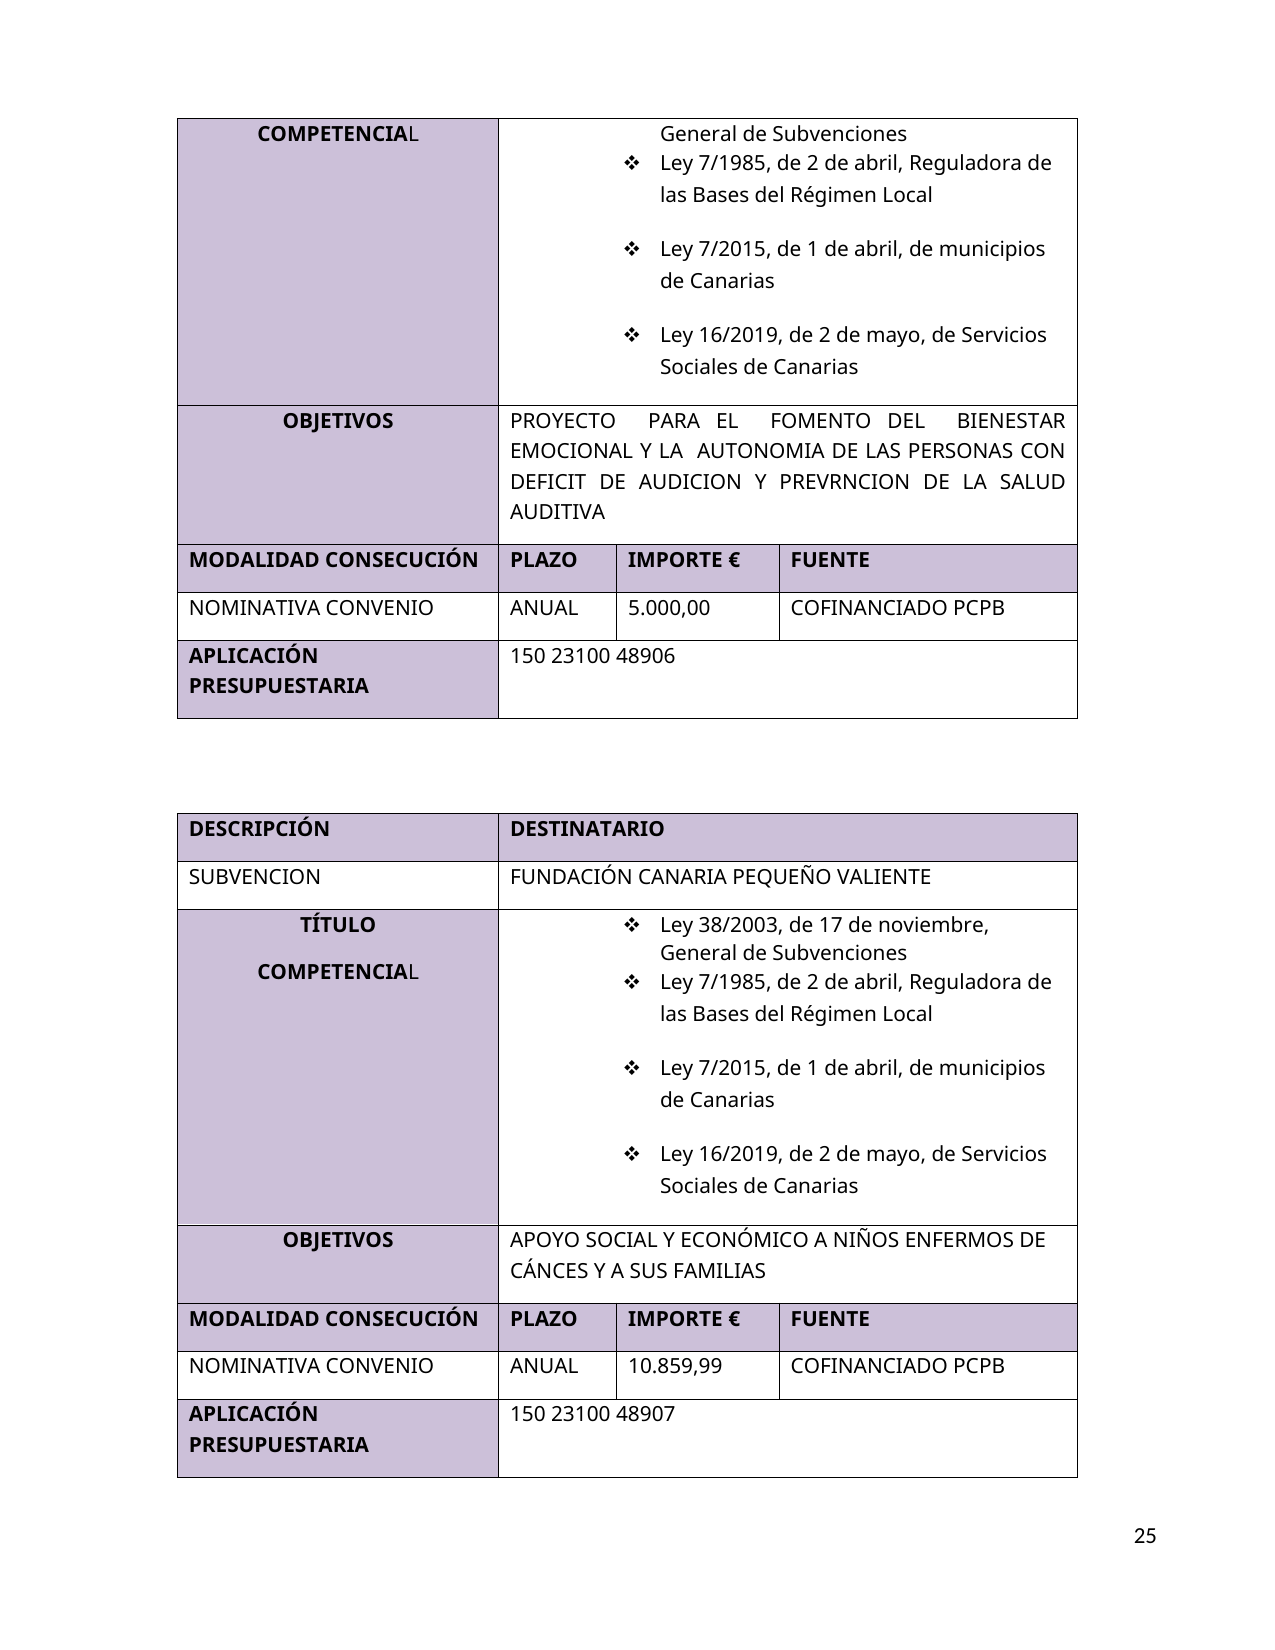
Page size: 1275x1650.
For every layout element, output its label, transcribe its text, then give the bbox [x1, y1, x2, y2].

table_cell PROYECTO PARA EL FOMENTO DEL BIENESTAR EMOCIONAL Y LA AUTONOMIA DE LAS PERSONAS CON DEFICIT DE AUDICION Y PREVRNCION DE LA SALUD AUDITIVA [499, 406, 1077, 544]
table_cell FUNDACIÓN CANARIA PEQUEÑO VALIENTE [499, 862, 1077, 909]
table_cell APLICACIÓN PRESUPUESTARIA [178, 641, 498, 718]
table_cell OBJETIVOS [178, 1226, 498, 1303]
table_cell COFINANCIADO PCPB [780, 593, 1077, 640]
table_header DESCRIPCIÓN [178, 814, 498, 861]
table_cell PLAZO [499, 545, 616, 592]
table_cell General de Subvenciones Ley 7/1985, de 2 de abril, Reguladora de las Bases del Régimen Local Ley 7/2015, de 1 de abril, de municipios de Canarias Ley 16/2019, de 2 de mayo, de Servicios Sociales de Canarias [499, 119, 1077, 405]
table_cell SUBVENCION [178, 862, 498, 909]
table_cell COMPETENCIAL [178, 119, 498, 405]
table_cell IMPORTE € [617, 545, 779, 592]
table_cell 5.000,00 [617, 593, 779, 640]
table_cell OBJETIVOS [178, 406, 498, 544]
table_cell MODALIDAD CONSECUCIÓN [178, 1304, 498, 1351]
table_cell NOMINATIVA CONVENIO [178, 1352, 498, 1398]
table_header DESTINATARIO [499, 814, 1077, 861]
table_cell PLAZO [499, 1304, 616, 1351]
table_cell 150 23100 48907 [499, 1400, 1077, 1477]
table_cell 10.859,99 [617, 1352, 779, 1398]
table_cell ANUAL [499, 593, 616, 640]
table_cell 150 23100 48906 [499, 641, 1077, 718]
table_cell ANUAL [499, 1352, 616, 1398]
table_cell TÍTULO COMPETENCIAL [178, 910, 498, 1224]
table_cell FUENTE [780, 1304, 1077, 1351]
table_cell APOYO SOCIAL Y ECONÓMICO A NIÑOS ENFERMOS DE CÁNCES Y A SUS FAMILIAS [499, 1226, 1077, 1303]
table_cell MODALIDAD CONSECUCIÓN [178, 545, 498, 592]
table_cell COFINANCIADO PCPB [780, 1352, 1077, 1398]
table_cell FUENTE [780, 545, 1077, 592]
table_cell IMPORTE € [617, 1304, 779, 1351]
table_cell APLICACIÓN PRESUPUESTARIA [178, 1400, 498, 1477]
table_cell NOMINATIVA CONVENIO [178, 593, 498, 640]
table_cell Ley 38/2003, de 17 de noviembre, General de Subvenciones Ley 7/1985, de 2 de abril, Reguladora de las Bases del Régimen Local Ley 7/2015, de 1 de abril, de municipios de Canarias Ley 16/2019, de 2 de mayo, de Servicios Sociales de Canarias [499, 910, 1077, 1224]
